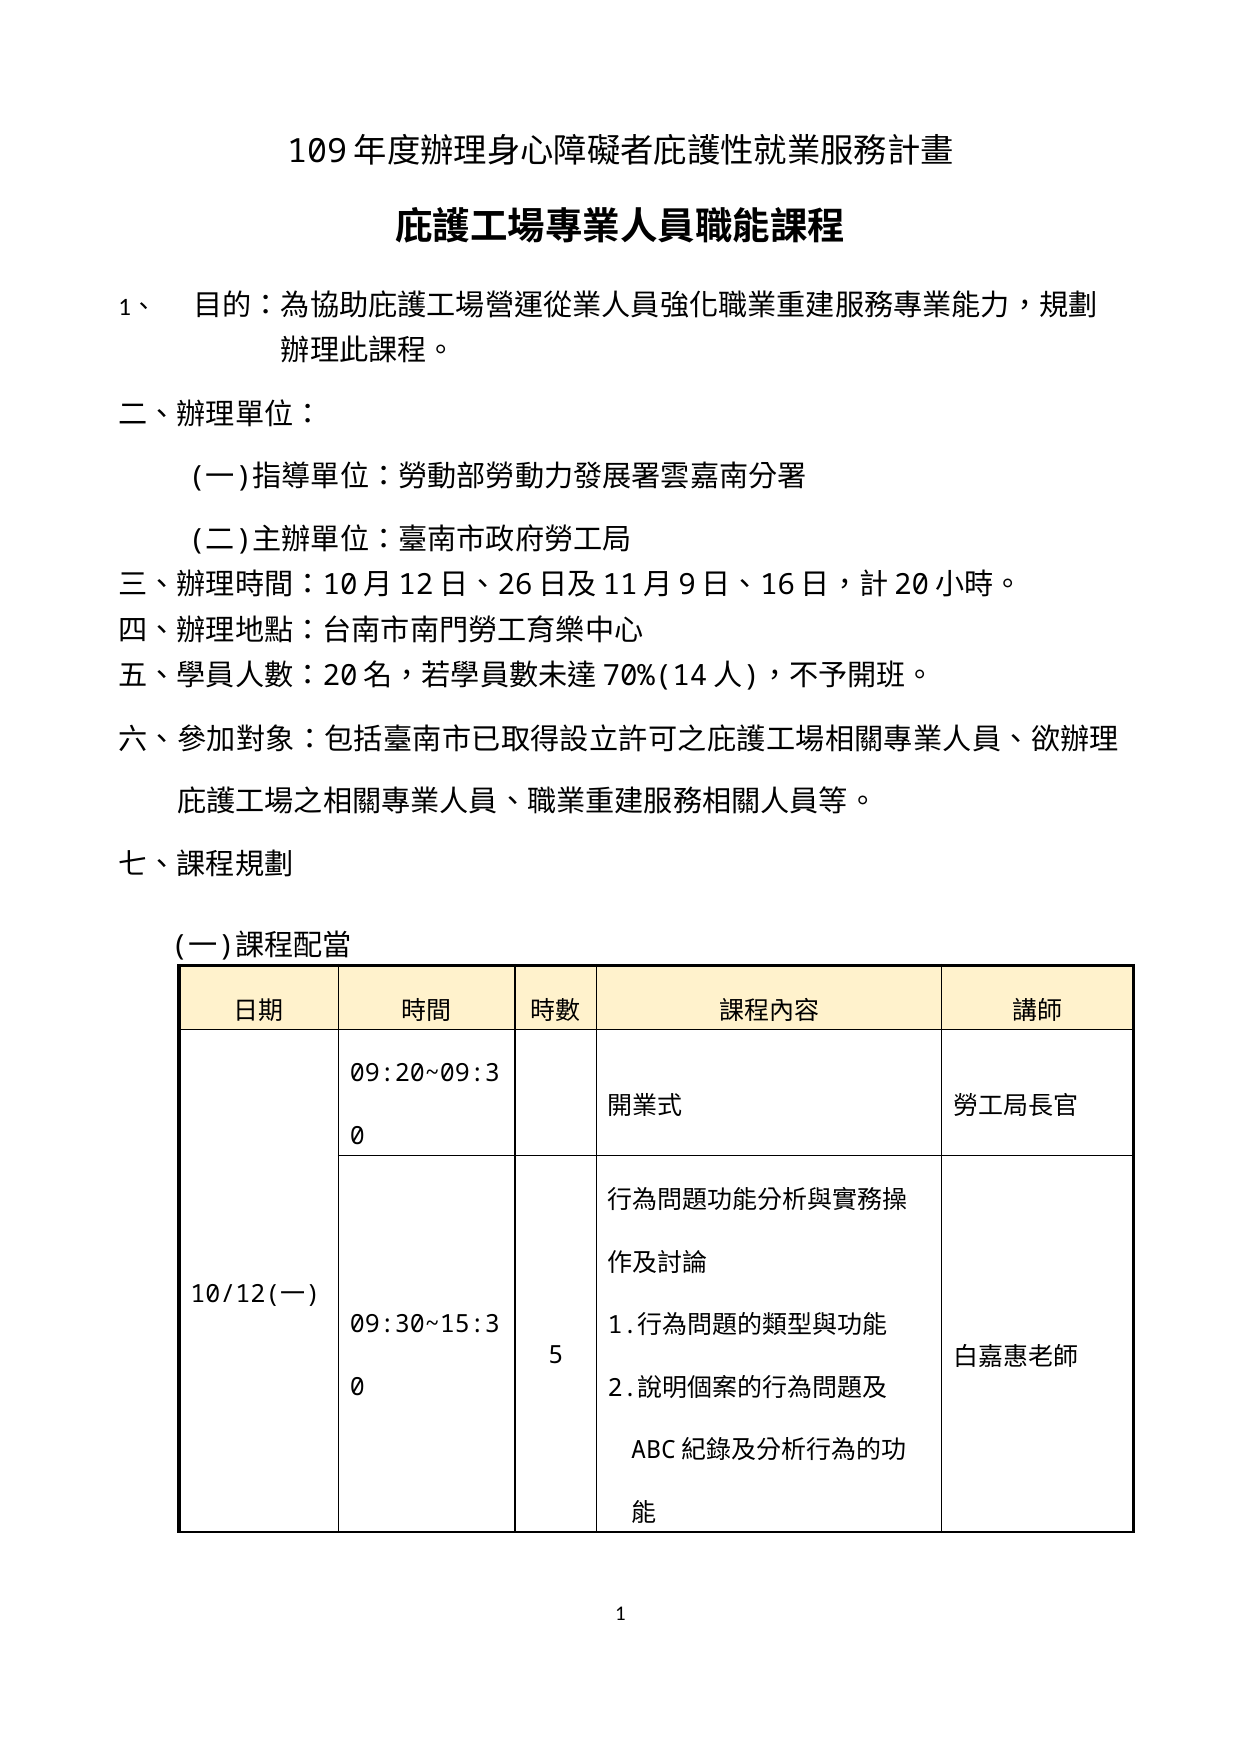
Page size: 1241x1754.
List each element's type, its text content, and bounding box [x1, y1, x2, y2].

text 二、辦理單位： [118, 370, 1122, 432]
table_cell 勞工局長官 [942, 1030, 1132, 1155]
table_header 時數 [516, 967, 596, 1029]
text 109年度辦理身心障礙者庇護性就業服務計畫 [118, 107, 1122, 169]
table_cell 09:30~15:30 [339, 1156, 514, 1531]
text (一)指導單位：勞動部勞動力發展署雲嘉南分署 [118, 432, 1122, 495]
table_header 講師 [942, 967, 1132, 1029]
table_cell 5 [516, 1156, 596, 1531]
table_header 時間 [339, 967, 514, 1029]
text (二)主辦單位：臺南市政府勞工局 [118, 495, 1122, 557]
list 目的：為協助庇護工場營運從業人員強化職業重建服務專業能力，規劃 [118, 278, 1122, 324]
text 五、學員人數：20名，若學員數未達70%(14人)，不予開班。 [118, 649, 1122, 695]
table_header 日期 [181, 967, 338, 1029]
text 四、辦理地點：台南市南門勞工育樂中心 [118, 603, 1122, 649]
table_cell 白嘉惠老師 [942, 1156, 1132, 1531]
table_cell 10/12(一) [181, 1030, 338, 1531]
text 七、課程規劃 [118, 820, 1122, 882]
text 三、辦理時間：10月12日、26日及11月9日、16日，計20小時。 [118, 557, 1122, 603]
table_cell 行為問題功能分析與實務操作及討論 1.行為問題的類型與功能 2.說明個案的行為問題及ABC紀錄及分析行為的功能 [597, 1156, 941, 1531]
table_cell 開業式 [597, 1030, 941, 1155]
table_header 課程內容 [597, 967, 941, 1029]
text 辦理此課程。 [193, 324, 1122, 370]
text (一)課程配當 [118, 901, 1122, 964]
text 庇護工場專業人員職能課程 [118, 182, 1122, 244]
table_cell 09:20~09:30 [339, 1030, 514, 1155]
table_cell [516, 1030, 596, 1155]
text 六、參加對象：包括臺南市已取得設立許可之庇護工場相關專業人員、欲辦理庇護工場之相關專業人員、職業重建服務相關人員等。 [118, 695, 1122, 820]
